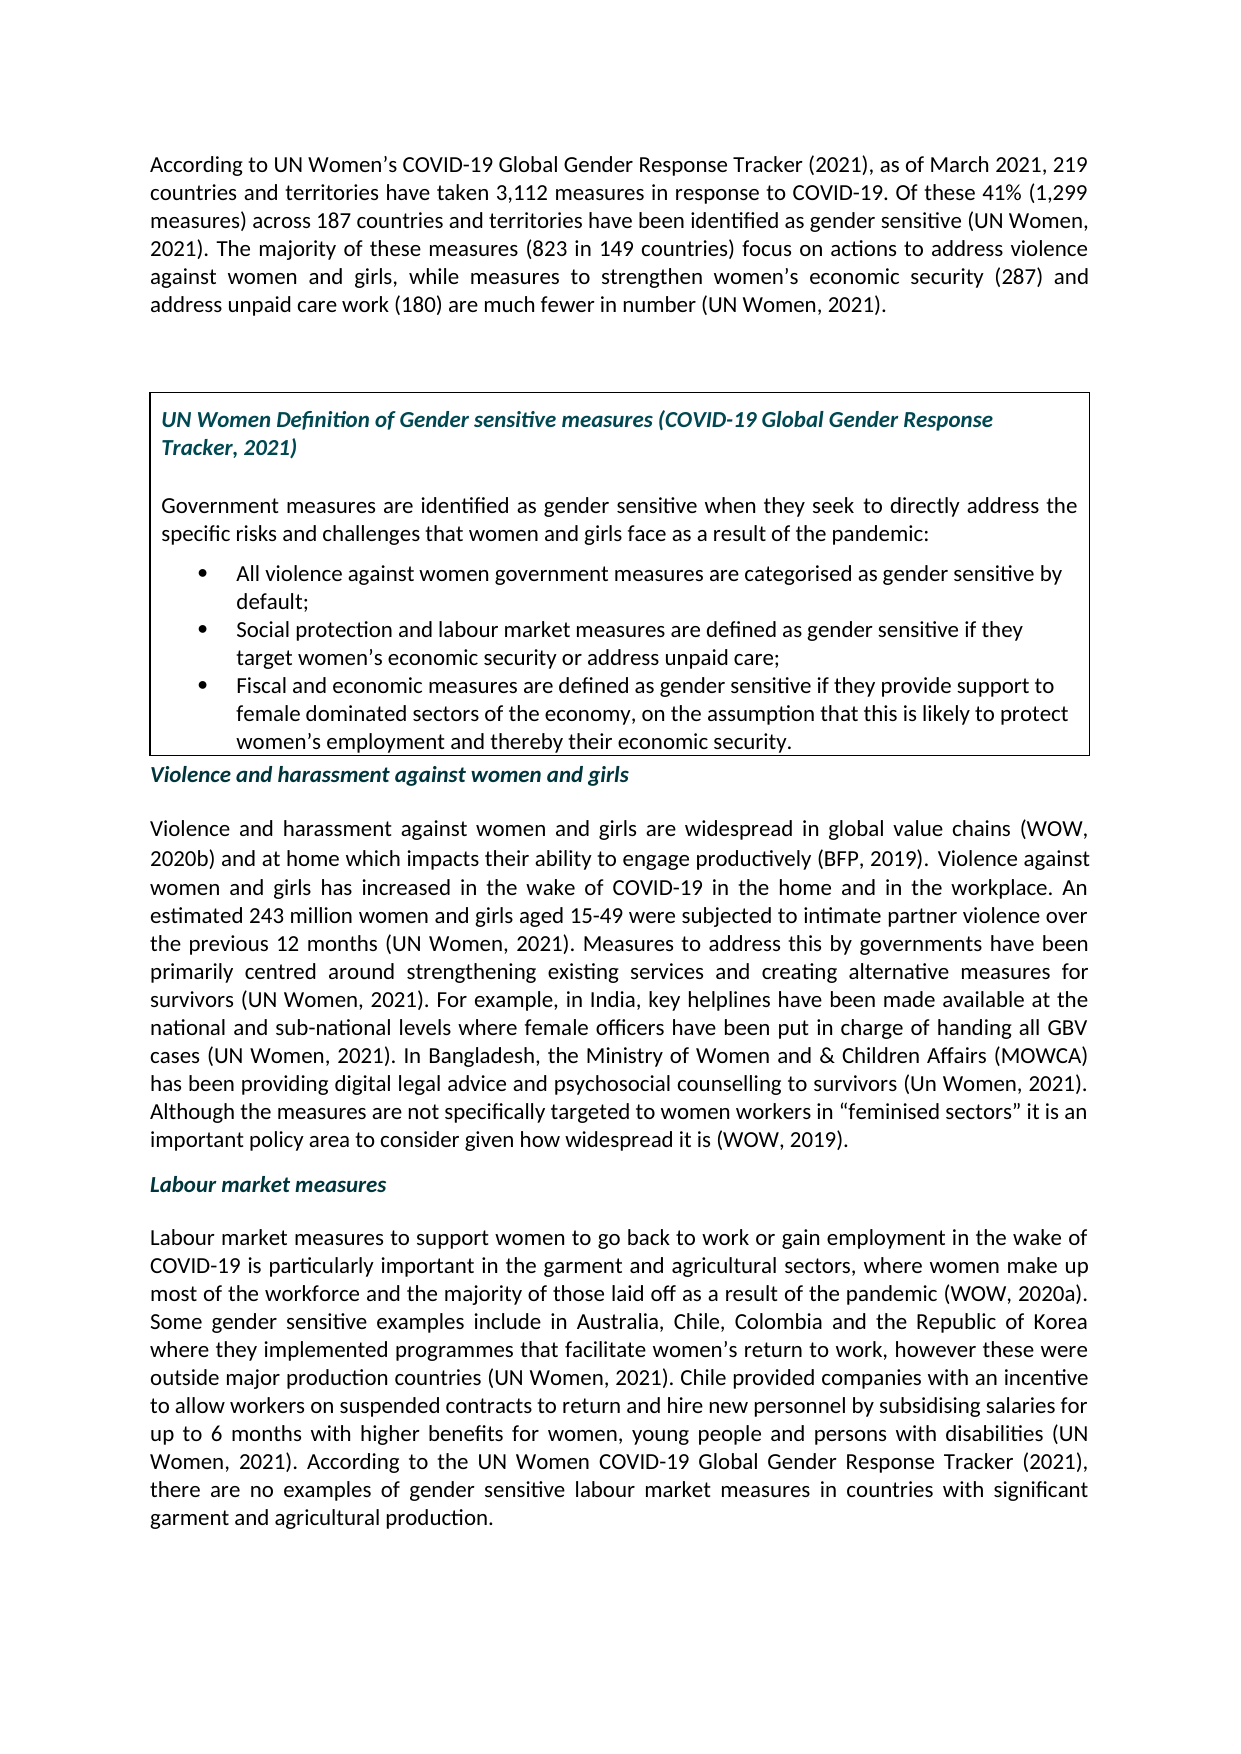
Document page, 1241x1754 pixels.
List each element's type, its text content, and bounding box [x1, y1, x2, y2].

subtitle Labour market measures [150, 1170, 1090, 1198]
text Violence and harassment against women and girls are widespread in global value chains (WOW, 2020b) and at home which impacts their ability to engage productively (BFP, 2019). Violence against women and girls has increased in the wake of COVID-19 in the home and in the workplace. An estimated 243 million women and girls aged 15-49 were subjected to intimate partner violence over the previous 12 months (UN Women, 2021). Measures to address this by governments have been primarily centred around strengthening existing services and creating alternative measures for survivors (UN Women, 2021). For example, in India, key helplines have been made available at the national and sub-national levels where female officers have been put in charge of handing all GBV cases (UN Women, 2021). In Bangladesh, the Ministry of Women and & Children Affairs (MOWCA) has been providing digital legal advice and psychosocial counselling to survivors (Un Women, 2021). Although the measures are not specifically targeted to women workers in “feminised sectors” it is an important policy area to consider given how widespread it is (WOW, 2019). [150, 814, 1090, 1153]
text According to UN Women’s COVID-19 Global Gender Response Tracker (2021), as of March 2021, 219 countries and territories have taken 3,112 measures in response to COVID-19. Of these 41% (1,299 measures) across 187 countries and territories have been identified as gender sensitive (UN Women, 2021). The majority of these measures (823 in 149 countries) focus on actions to address violence against women and girls, while measures to strengthen women’s economic security (287) and address unpaid care work (180) are much fewer in number (UN Women, 2021). [150, 150, 1090, 318]
text Labour market measures to support women to go back to work or gain employment in the wake of COVID-19 is particularly important in the garment and agricultural sectors, where women make up most of the workforce and the majority of those laid off as a result of the pandemic (WOW, 2020a). Some gender sensitive examples include in Australia, Chile, Colombia and the Republic of Korea where they implemented programmes that facilitate women’s return to work, however these were outside major production countries (UN Women, 2021). Chile provided companies with an incentive to allow workers on suspended contracts to return and hire new personnel by subsidising salaries for up to 6 months with higher benefits for women, young people and persons with disabilities (UN Women, 2021). According to the UN Women COVID-19 Global Gender Response Tracker (2021), there are no examples of gender sensitive labour market measures in countries with significant garment and agricultural production. [150, 1223, 1090, 1531]
subtitle Violence and harassment against women and girls [150, 761, 1090, 789]
table_header UN Women Definition of Gender sensitive measures (COVID-19 Global Gender Response Tracker, 2021) Government measures are identified as gender sensitive when they seek to directly address the specific risks and challenges that women and girls face as a result of the pandemic: All violence against women government measures are categorised as gender sensitive by default; Social protection and labour market measures are defined as gender sensitive if they target women’s economic security or address unpaid care; Fiscal and economic measures are defined as gender sensitive if they provide support to female dominated sectors of the economy, on the assumption that this is likely to protect women’s employment and thereby their economic security. [151, 393, 1089, 755]
